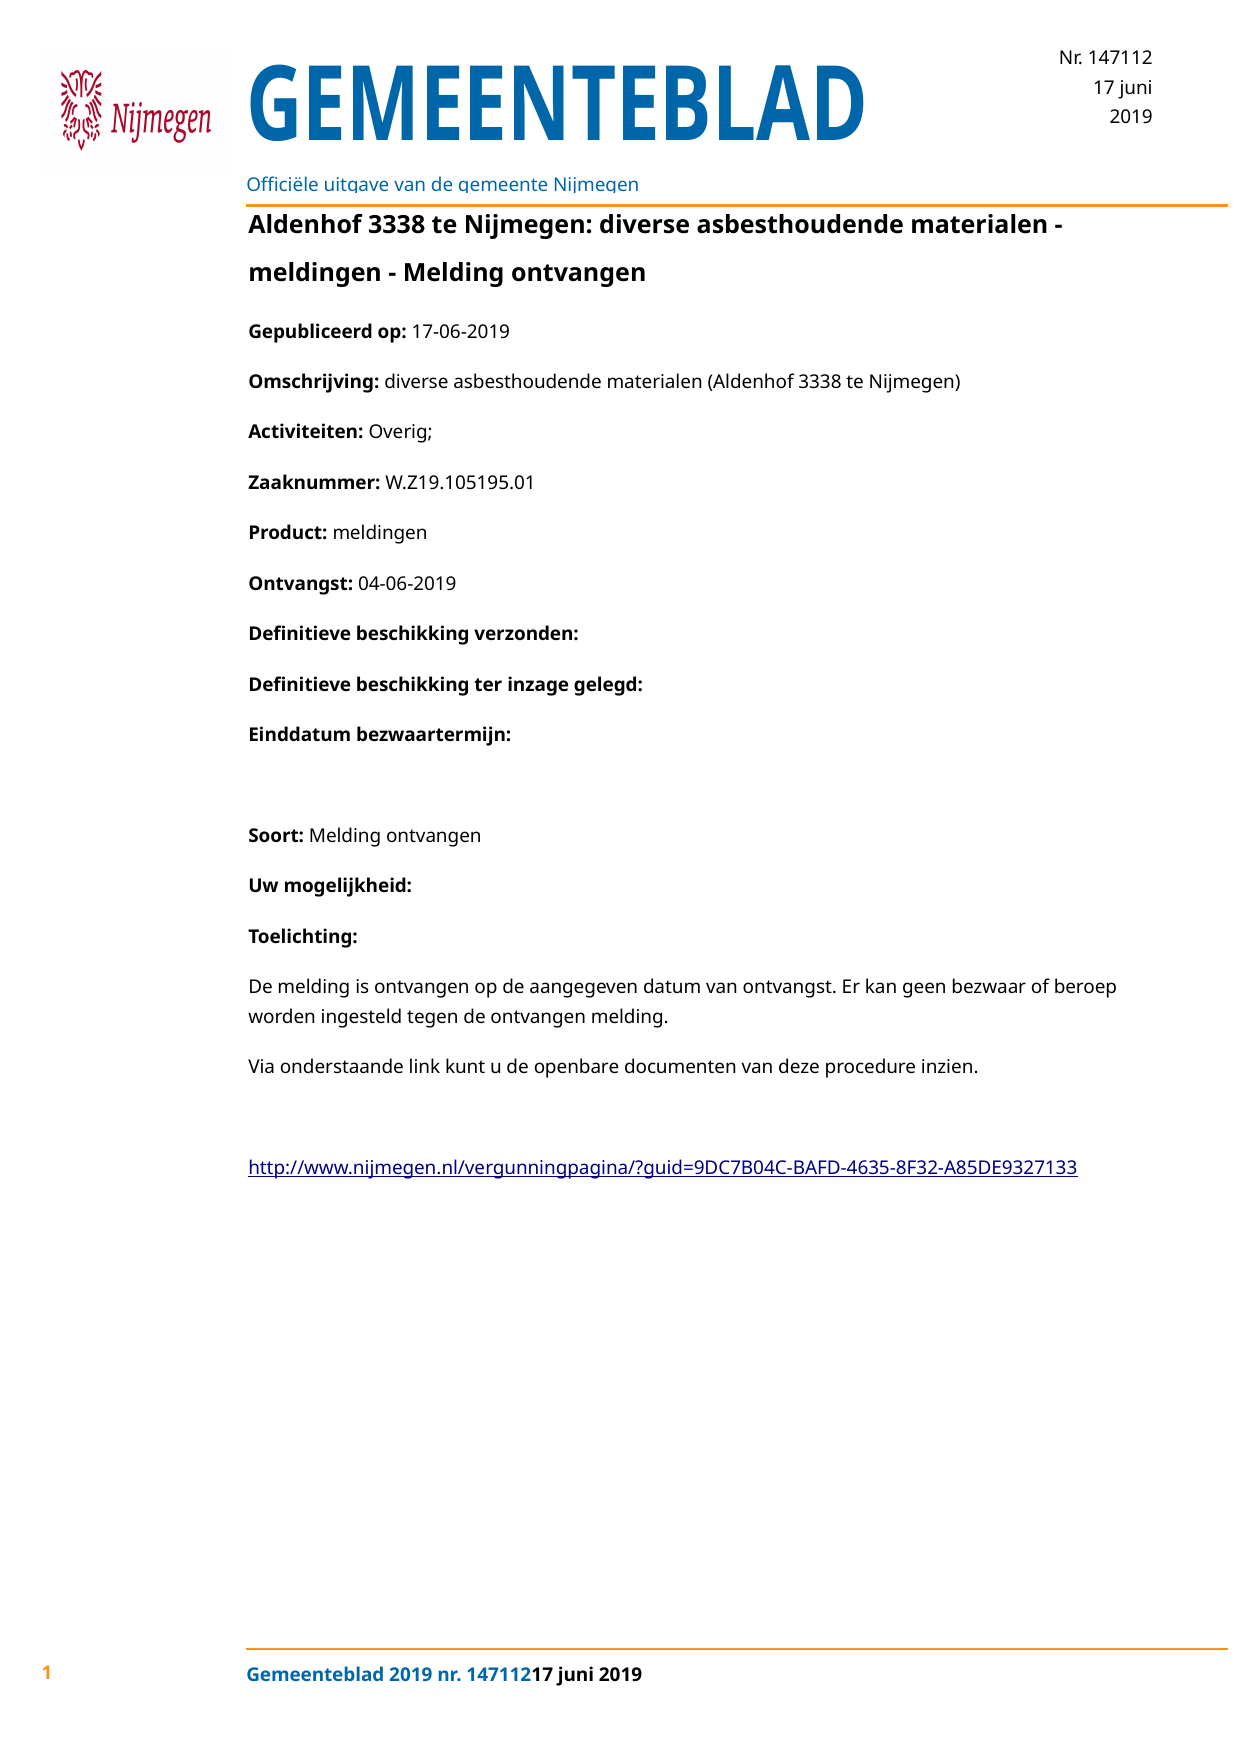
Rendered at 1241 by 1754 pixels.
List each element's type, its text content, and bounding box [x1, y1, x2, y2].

text Uw mogelijkheid: [248, 872, 1152, 898]
text http://www.nijmegen.nl/vergunningpagina/?guid=9DC7B04C-BAFD-4635-8F32-A85DE9327133 [248, 1154, 1152, 1180]
text Activiteiten: Overig; [248, 419, 1152, 444]
text Omschrijving: diverse asbesthoudende materialen (Aldenhof 3338 te Nijmegen) [248, 368, 1152, 394]
text Zaaknummer: W.Z19.105195.01 [248, 469, 1152, 495]
text Product: meldingen [248, 519, 1152, 545]
text Ontvangst: 04-06-2019 [248, 570, 1152, 596]
text Definitieve beschikking ter inzage gelegd: [248, 671, 1152, 697]
text Einddatum bezwaartermijn: [248, 721, 1152, 747]
text Toelichting: [248, 923, 1152, 949]
picture [41, 47, 231, 172]
text Definitieve beschikking verzonden: [248, 620, 1152, 646]
text De melding is ontvangen op de aangegeven datum van ontvangst. Er kan geen bezwaar of beroep worden ingesteld tegen de ontvangen melding. [248, 973, 1152, 1029]
text Aldenhof 3338 te Nijmegen: diverse asbesthoudende materialen - meldingen - Melding ontvangen [248, 207, 1152, 288]
text Soort: Melding ontvangen [248, 822, 1152, 848]
text Gepubliceerd op: 17-06-2019 [248, 318, 1152, 344]
text Via onderstaande link kunt u de openbare documenten van deze procedure inzien. [248, 1053, 1152, 1079]
